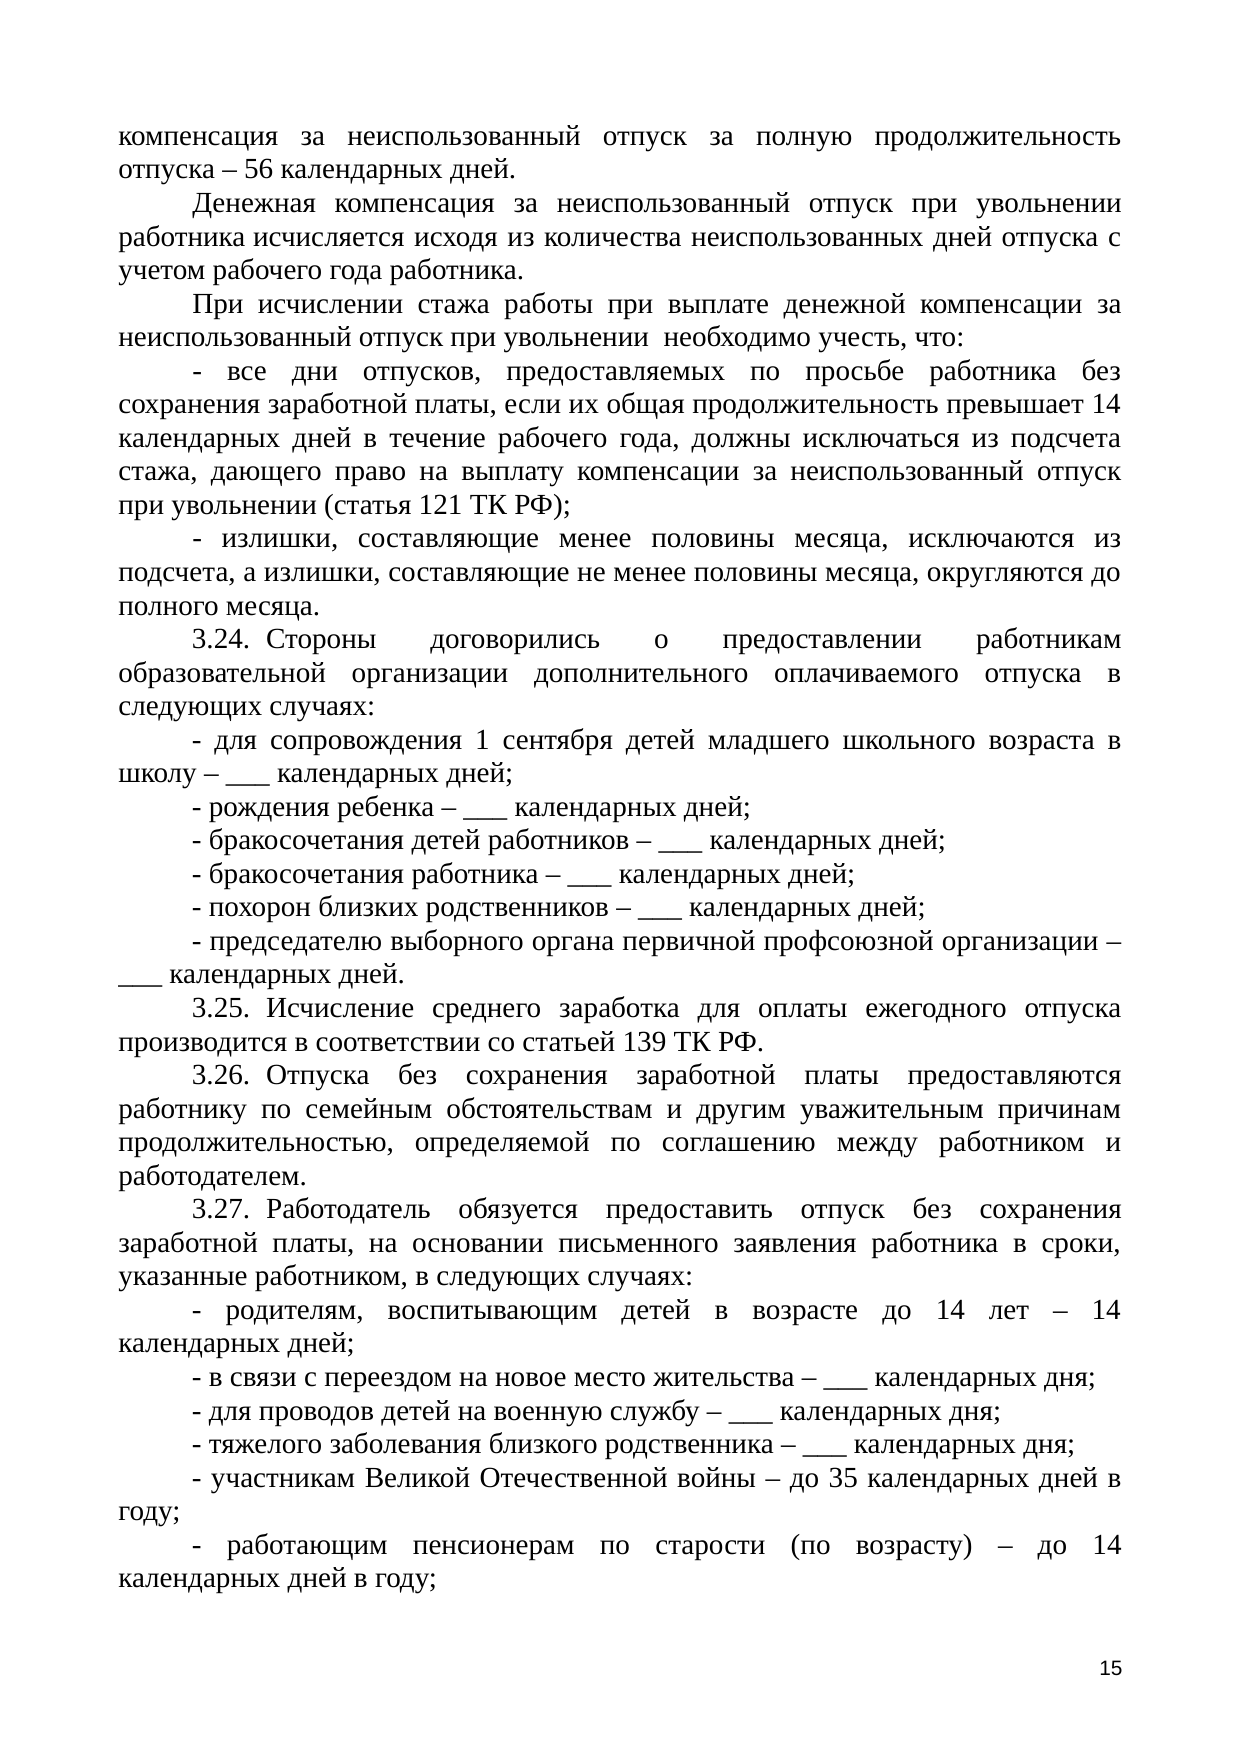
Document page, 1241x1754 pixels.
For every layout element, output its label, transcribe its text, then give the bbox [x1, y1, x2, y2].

text компенсация за неиспользованный отпуск за полную продолжительность отпуска – 56 календарных дней. [118, 118, 1122, 185]
text - для проводов детей на военную службу – ___ календарных дня; [118, 1393, 1122, 1426]
text - рождения ребенка – ___ календарных дней; [118, 789, 1122, 822]
text - родителям, воспитывающим детей в возрасте до 14 лет – 14 календарных дней; [118, 1292, 1122, 1359]
text 3.24. Стороны договорились о предоставлении работникам образовательной организации дополнительного оплачиваемого отпуска в следующих случаях: [118, 621, 1122, 722]
text - участникам Великой Отечественной войны – до 35 календарных дней в году; [118, 1460, 1122, 1527]
text - в связи с переездом на новое место жительства – ___ календарных дня; [118, 1359, 1122, 1393]
text - излишки, составляющие менее половины месяца, исключаются из подсчета, а излишки, составляющие не менее половины месяца, округляются до полного месяца. [118, 521, 1122, 621]
text - бракосочетания детей работников – ___ календарных дней; [118, 822, 1122, 856]
text - похорон близких родственников – ___ календарных дней; [118, 889, 1122, 923]
text - работающим пенсионерам по старости (по возрасту) – до 14 календарных дней в году; [118, 1527, 1122, 1594]
text 3.25. Исчисление среднего заработка для оплаты ежегодного отпуска производится в соответствии со статьей 139 ТК РФ. [118, 990, 1122, 1057]
text 3.26. Отпуска без сохранения заработной платы предоставляются работнику по семейным обстоятельствам и другим уважительным причинам продолжительностью, определяемой по соглашению между работником и работодателем. [118, 1057, 1122, 1191]
text - бракосочетания работника – ___ календарных дней; [118, 856, 1122, 889]
text - председателю выборного органа первичной профсоюзной организации – ___ календарных дней. [118, 923, 1122, 990]
text 3.27. Работодатель обязуется предоставить отпуск без сохранения заработной платы, на основании письменного заявления работника в сроки, указанные работником, в следующих случаях: [118, 1191, 1122, 1292]
text - все дни отпусков, предоставляемых по просьбе работника без сохранения заработной платы, если их общая продолжительность превышает 14 календарных дней в течение рабочего года, должны исключаться из подсчета стажа, дающего право на выплату компенсации за неиспользованный отпуск при увольнении (статья 121 ТК РФ); [118, 353, 1122, 521]
text Денежная компенсация за неиспользованный отпуск при увольнении работника исчисляется исходя из количества неиспользованных дней отпуска с учетом рабочего года работника. [118, 185, 1122, 286]
text При исчислении стажа работы при выплате денежной компенсации за неиспользованный отпуск при увольнении необходимо учесть, что: [118, 286, 1122, 353]
text - тяжелого заболевания близкого родственника – ___ календарных дня; [118, 1426, 1122, 1460]
text - для сопровождения 1 сентября детей младшего школьного возраста в школу – ___ календарных дней; [118, 722, 1122, 789]
